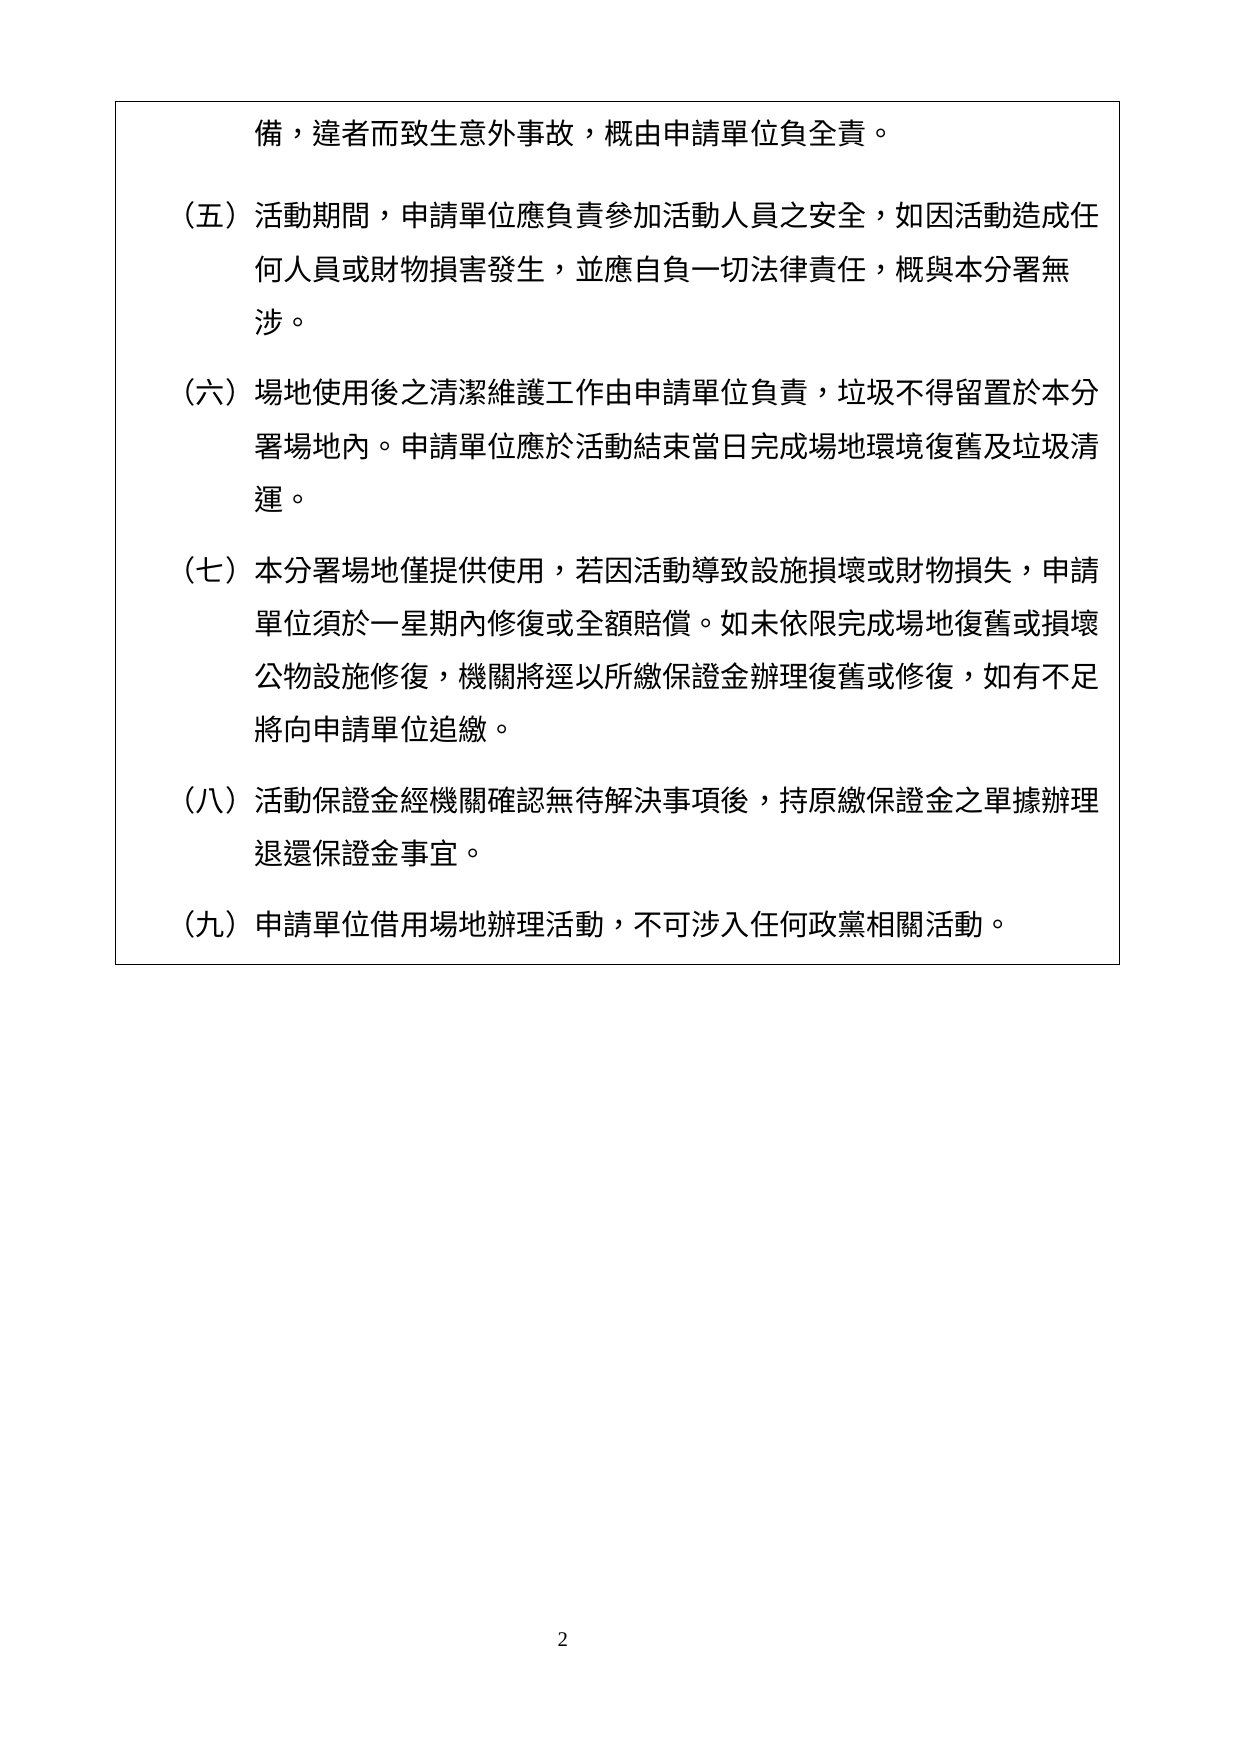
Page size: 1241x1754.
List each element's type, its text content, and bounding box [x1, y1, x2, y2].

table_cell 備，違者而致生意外事故，概由申請單位負全責。 （五）活動期間，申請單位應負責參加活動人員之安全，如因活動造成任何人員或財物損害發生，並應自負一切法律責任，概與本分署無涉。 （六）場地使用後之清潔維護工作由申請單位負責，垃圾不得留置於本分署場地內。申請單位應於活動結束當日完成場地環境復舊及垃圾清運。 （七）本分署場地僅提供使用，若因活動導致設施損壞或財物損失，申請單位須於一星期內修復或全額賠償。如未依限完成場地復舊或損壞公物設施修復，機關將逕以所繳保證金辦理復舊或修復，如有不足將向申請單位追繳。 （八）活動保證金經機關確認無待解決事項後，持原繳保證金之單據辦理退還保證金事宜。 （九）申請單位借用場地辦理活動，不可涉入任何政黨相關活動。 [116, 102, 1119, 963]
